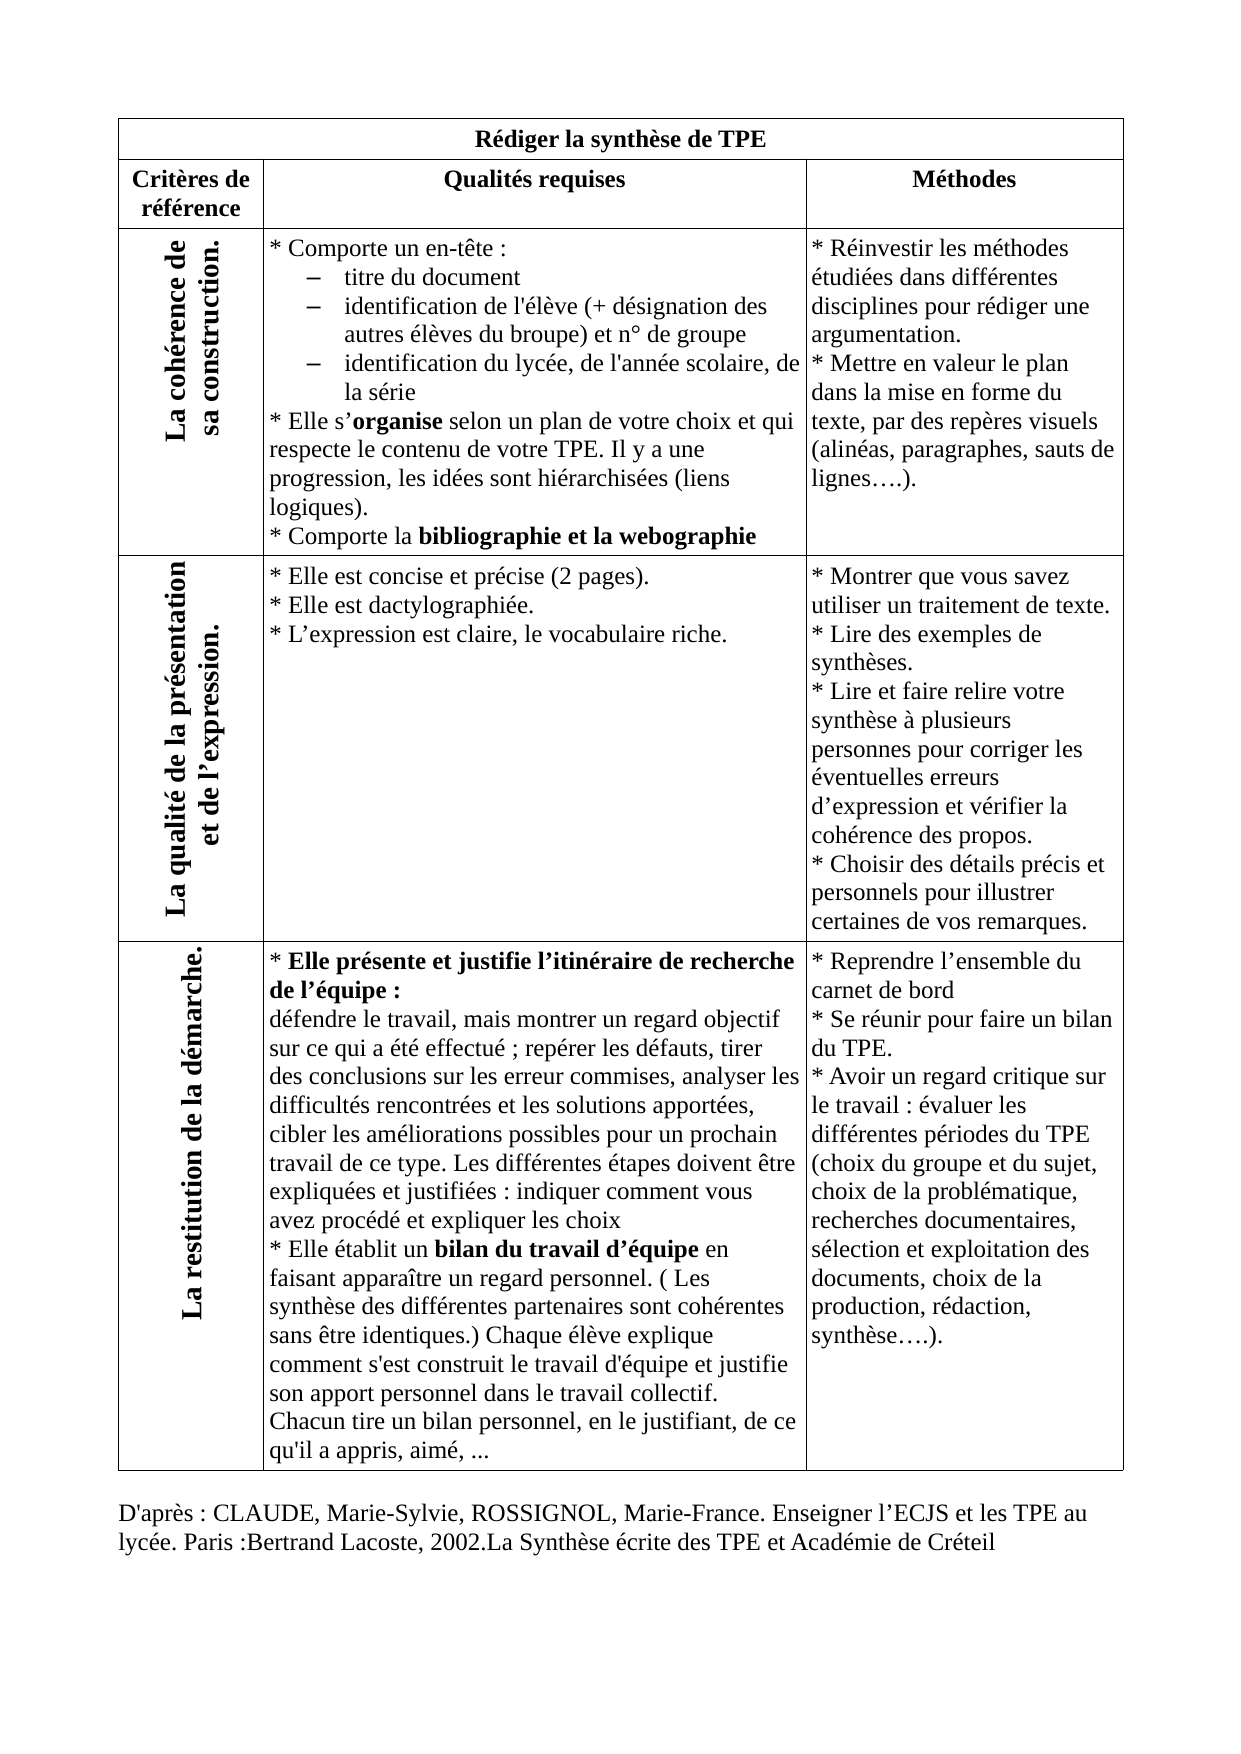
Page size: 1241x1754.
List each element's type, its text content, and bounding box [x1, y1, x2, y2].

table_cell La restitution de la démarche. [119, 942, 263, 1470]
table_cell Méthodes [807, 160, 1123, 227]
table_cell La cohérence de sa construction. [119, 229, 263, 555]
table_header Rédiger la synthèse de TPE [119, 119, 1123, 158]
table_cell * Elle est concise et précise (2 pages). * Elle est dactylographiée. * L’expression est claire, le vocabulaire riche. [264, 556, 806, 941]
table_cell * Reprendre l’ensemble du carnet de bord * Se réunir pour faire un bilan du TPE. * Avoir un regard critique sur le travail : évaluer les différentes périodes du TPE (choix du groupe et du sujet, choix de la problématique, recherches documentaires, sélection et exploitation des documents, choix de la production, rédaction, synthèse….). [807, 942, 1123, 1470]
table_cell * Montrer que vous savez utiliser un traitement de texte. * Lire des exemples de synthèses. * Lire et faire relire votre synthèse à plusieurs personnes pour corriger les éventuelles erreurs d’expression et vérifier la cohérence des propos. * Choisir des détails précis et personnels pour illustrer certaines de vos remarques. [807, 556, 1123, 941]
table_cell Critères de référence [119, 160, 263, 227]
table_cell La qualité de la présentation et de l’expression. [119, 556, 263, 941]
table_cell * Réinvestir les méthodes étudiées dans différentes disciplines pour rédiger une argumentation. * Mettre en valeur le plan dans la mise en forme du texte, par des repères visuels (alinéas, paragraphes, sauts de lignes….). [807, 229, 1123, 555]
text D'après : CLAUDE, Marie-Sylvie, ROSSIGNOL, Marie-France. Enseigner l’ECJS et les TPE au lycée. Paris :Bertrand Lacoste, 2002.La Synthèse écrite des TPE et Académie de Créteil [118, 1498, 1122, 1556]
table_cell * Comporte un en-tête : titre du document identification de l'élève (+ désignation des autres élèves du broupe) et n° de groupe identification du lycée, de l'année scolaire, de la série * Elle s’organise selon un plan de votre choix et qui respecte le contenu de votre TPE. Il y a une progression, les idées sont hiérarchisées (liens logiques). * Comporte la bibliographie et la webographie [264, 229, 806, 555]
table_cell * Elle présente et justifie l’itinéraire de recherche de l’équipe : défendre le travail, mais montrer un regard objectif sur ce qui a été effectué ; repérer les défauts, tirer des conclusions sur les erreur commises, analyser les difficultés rencontrées et les solutions apportées, cibler les améliorations possibles pour un prochain travail de ce type. Les différentes étapes doivent être expliquées et justifiées : indiquer comment vous avez procédé et expliquer les choix * Elle établit un bilan du travail d’équipe en faisant apparaître un regard personnel. ( Les synthèse des différentes partenaires sont cohérentes sans être identiques.) Chaque élève explique comment s'est construit le travail d'équipe et justifie son apport personnel dans le travail collectif. Chacun tire un bilan personnel, en le justifiant, de ce qu'il a appris, aimé, ... [264, 942, 806, 1470]
table_cell Qualités requises [264, 160, 806, 227]
